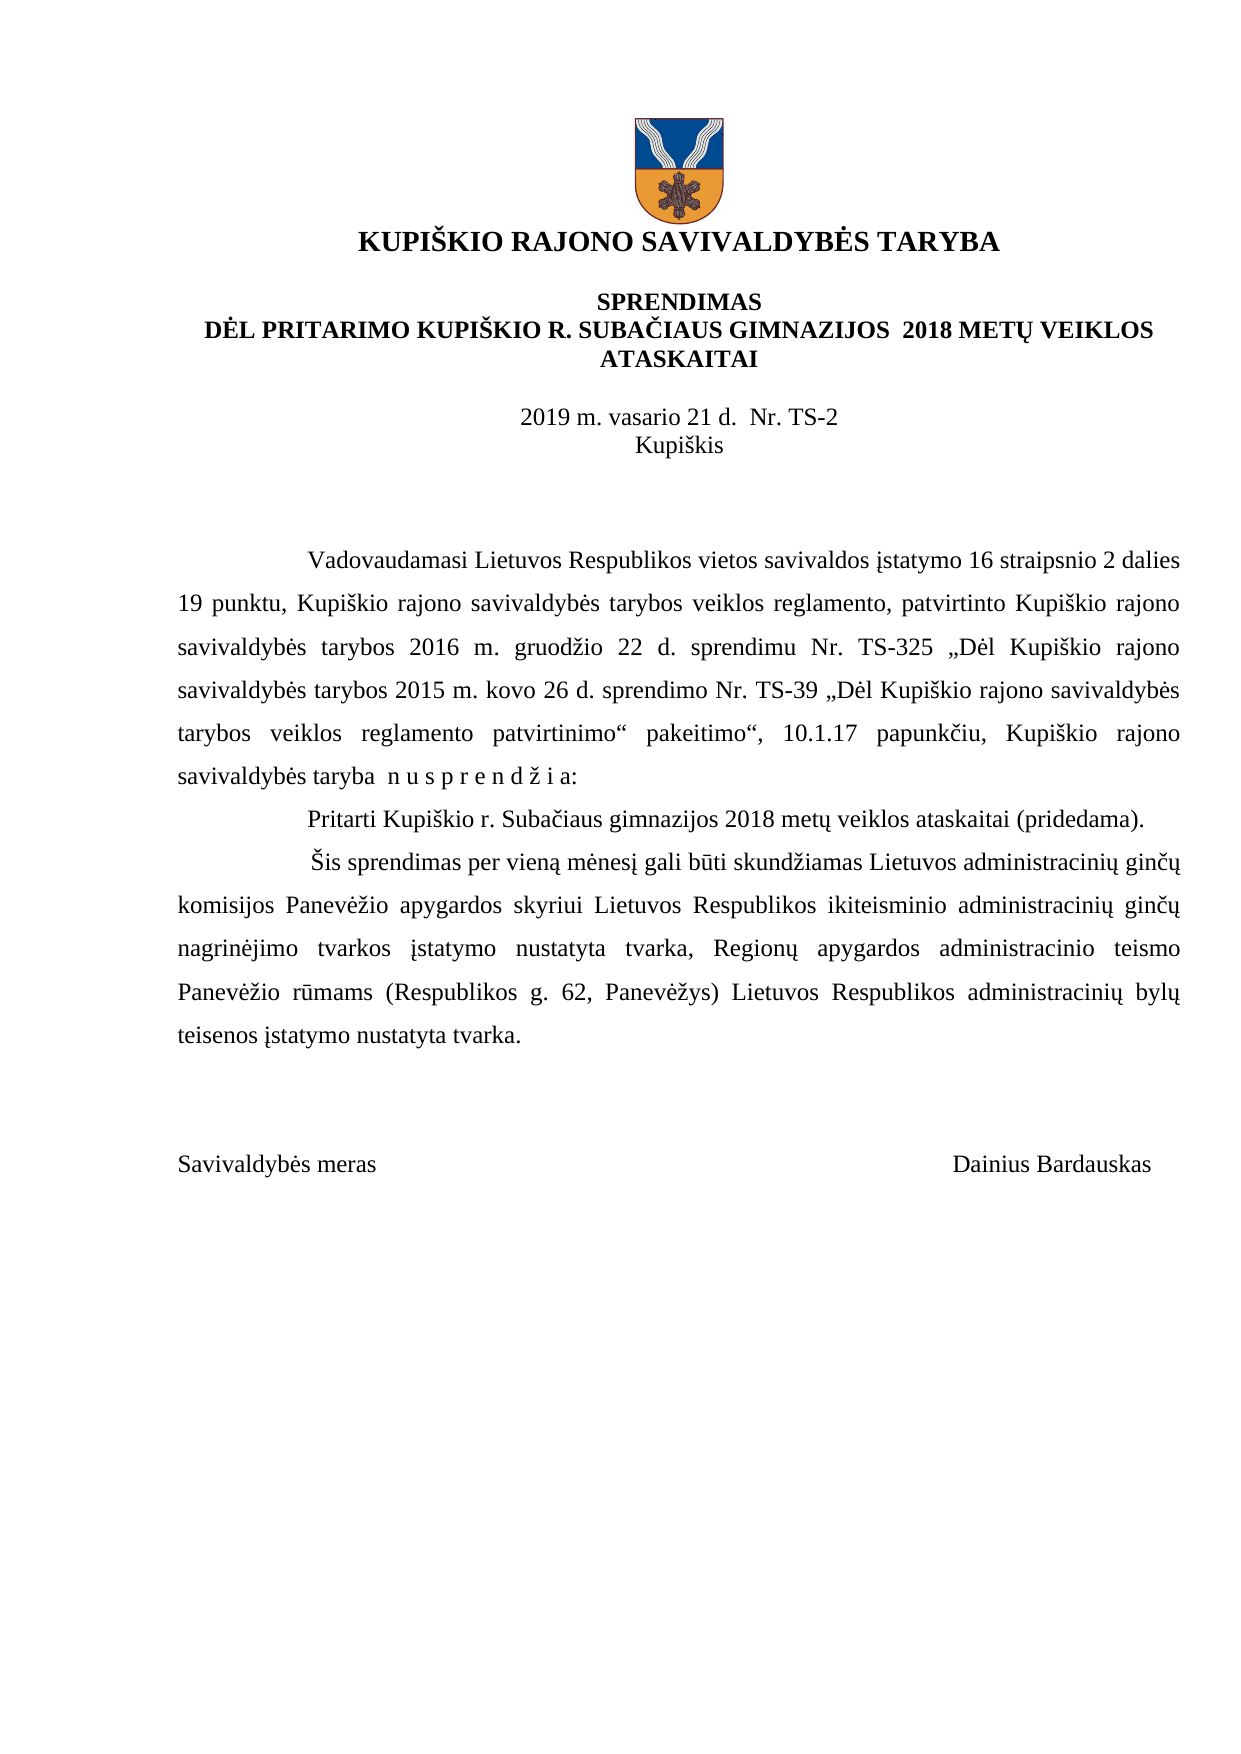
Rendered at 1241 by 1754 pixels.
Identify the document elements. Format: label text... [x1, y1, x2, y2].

text Pritarti Kupiškio r. Subačiaus gimnazijos 2018 metų veiklos ataskaitai (pridedama). [177, 804, 1181, 833]
text SPRENDIMAS [177, 287, 1181, 315]
text 2019 m. vasario 21 d. Nr. TS-2 [177, 402, 1181, 430]
text Savivaldybės meras Dainius Bardauskas Dainius Bardauskas [177, 1149, 1181, 1221]
text KUPIŠKIO RAJONO SAVIVALDYBĖS TARYBA [177, 224, 1181, 258]
text Kupiškis [177, 430, 1181, 459]
text Šis sprendimas per vieną mėnesį gali būti skundžiamas Lietuvos administracinių ginčų komisijos Panevėžio apygardos skyriui Lietuvos Respublikos ikiteisminio administracinių ginčų nagrinėjimo tvarkos įstatymo nustatyta tvarka, Regionų apygardos administracinio teismo Panevėžio rūmams (Respublikos g. 62, Panevėžys) Lietuvos Respublikos administracinių bylų teisenos įstatymo nustatyta tvarka. [177, 847, 1181, 1048]
text Vadovaudamasi Lietuvos Respublikos vietos savivaldos įstatymo 16 straipsnio 2 dalies 19 punktu, Kupiškio rajono savivaldybės tarybos veiklos reglamento, patvirtinto Kupiškio rajono savivaldybės tarybos 2016 m. gruodžio 22 d. sprendimu Nr. TS-325 „Dėl Kupiškio rajono savivaldybės tarybos 2015 m. kovo 26 d. sprendimo Nr. TS-39 „Dėl Kupiškio rajono savivaldybės tarybos veiklos reglamento patvirtinimo“ pakeitimo“, 10.1.17 papunkčiu, Kupiškio rajono savivaldybės taryba n u s p r e n d ž i a: [177, 545, 1181, 790]
text DĖL PRITARIMO KUPIŠKIO R. SUBAČIAUS GIMNAZIJOS 2018 metų veiklos ataskaitai [177, 315, 1181, 373]
